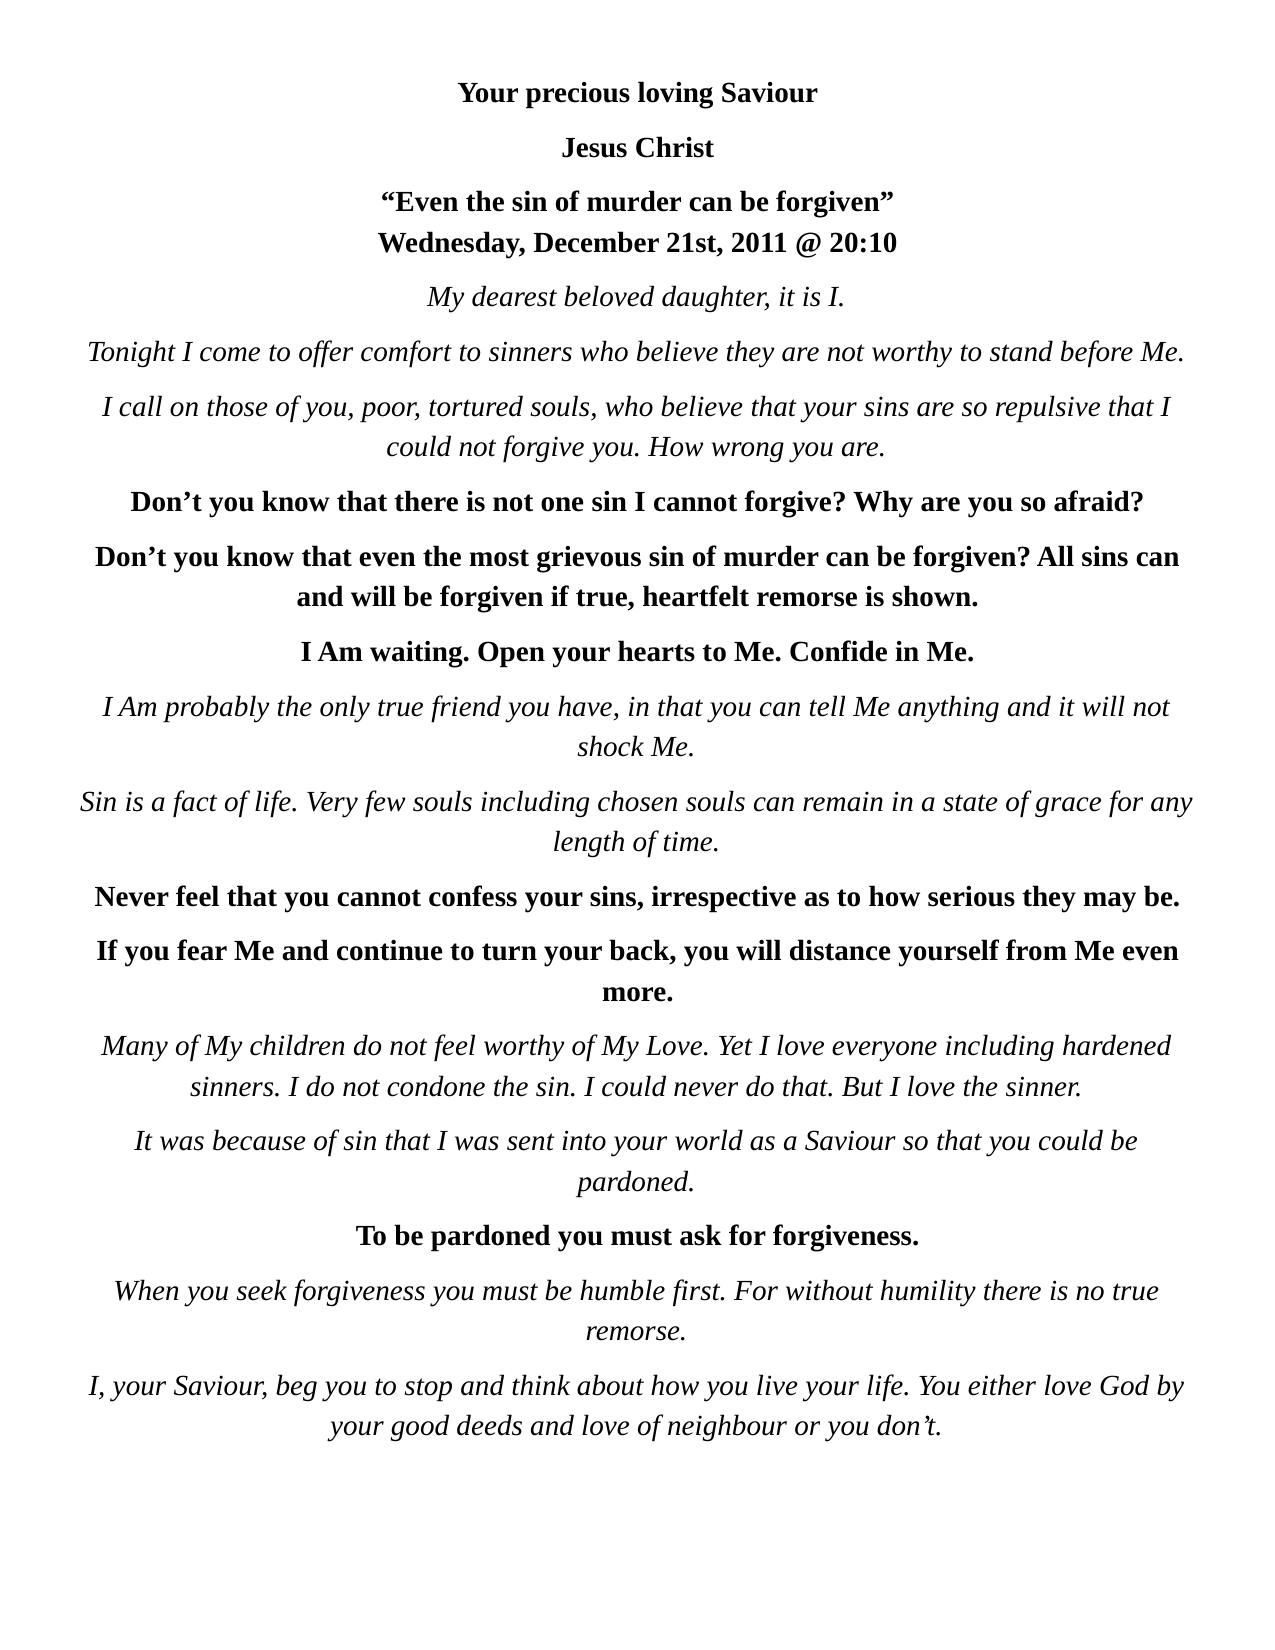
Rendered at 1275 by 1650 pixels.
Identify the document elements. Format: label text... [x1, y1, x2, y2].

text I call on those of you, poor, tortured souls, who believe that your sins are so repulsive that I could not forgive you. How wrong you are. [75, 389, 1200, 463]
text Never feel that you cannot confess your sins, irrespective as to how serious they may be. [75, 879, 1200, 912]
text Don’t you know that even the most grievous sin of murder can be forgiven? All sins can and will be forgiven if true, heartfelt remorse is shown. [75, 539, 1200, 613]
text I, your Saviour, beg you to stop and think about how you live your life. You either love God by your good deeds and love of neighbour or you don’t. [75, 1368, 1200, 1442]
text Tonight I come to offer comfort to sinners who believe they are not worthy to stand before Me. [75, 334, 1200, 368]
text Jesus Christ [75, 130, 1200, 163]
text To be pardoned you must ask for forgiveness. [75, 1218, 1200, 1252]
text It was because of sin that I was sent into your world as a Saviour so that you could be pardoned. [75, 1123, 1200, 1197]
text Your precious loving Saviour [75, 75, 1200, 108]
text “Even the sin of murder can be forgiven” Wednesday, December 21st, 2011 @ 20:10 [75, 184, 1200, 258]
text I Am probably the only true friend you have, in that you can tell Me anything and it will not shock Me. [75, 689, 1200, 762]
text I Am waiting. Open your hearts to Me. Confide in Me. [75, 634, 1200, 667]
text When you seek forgiveness you must be humble first. For without humility there is no true remorse. [75, 1273, 1200, 1347]
text My dearest beloved daughter, it is I. [75, 279, 1200, 313]
text Many of My children do not feel worthy of My Love. Yet I love everyone including hardened sinners. I do not condone the sin. I could never do that. But I love the sinner. [75, 1028, 1200, 1102]
text Don’t you know that there is not one sin I cannot forgive? Why are you so afraid? [75, 484, 1200, 518]
text If you fear Me and continue to turn your back, you will distance yourself from Me even more. [75, 933, 1200, 1007]
text Sin is a fact of life. Very few souls including chosen souls can remain in a state of grace for any length of time. [75, 784, 1200, 857]
